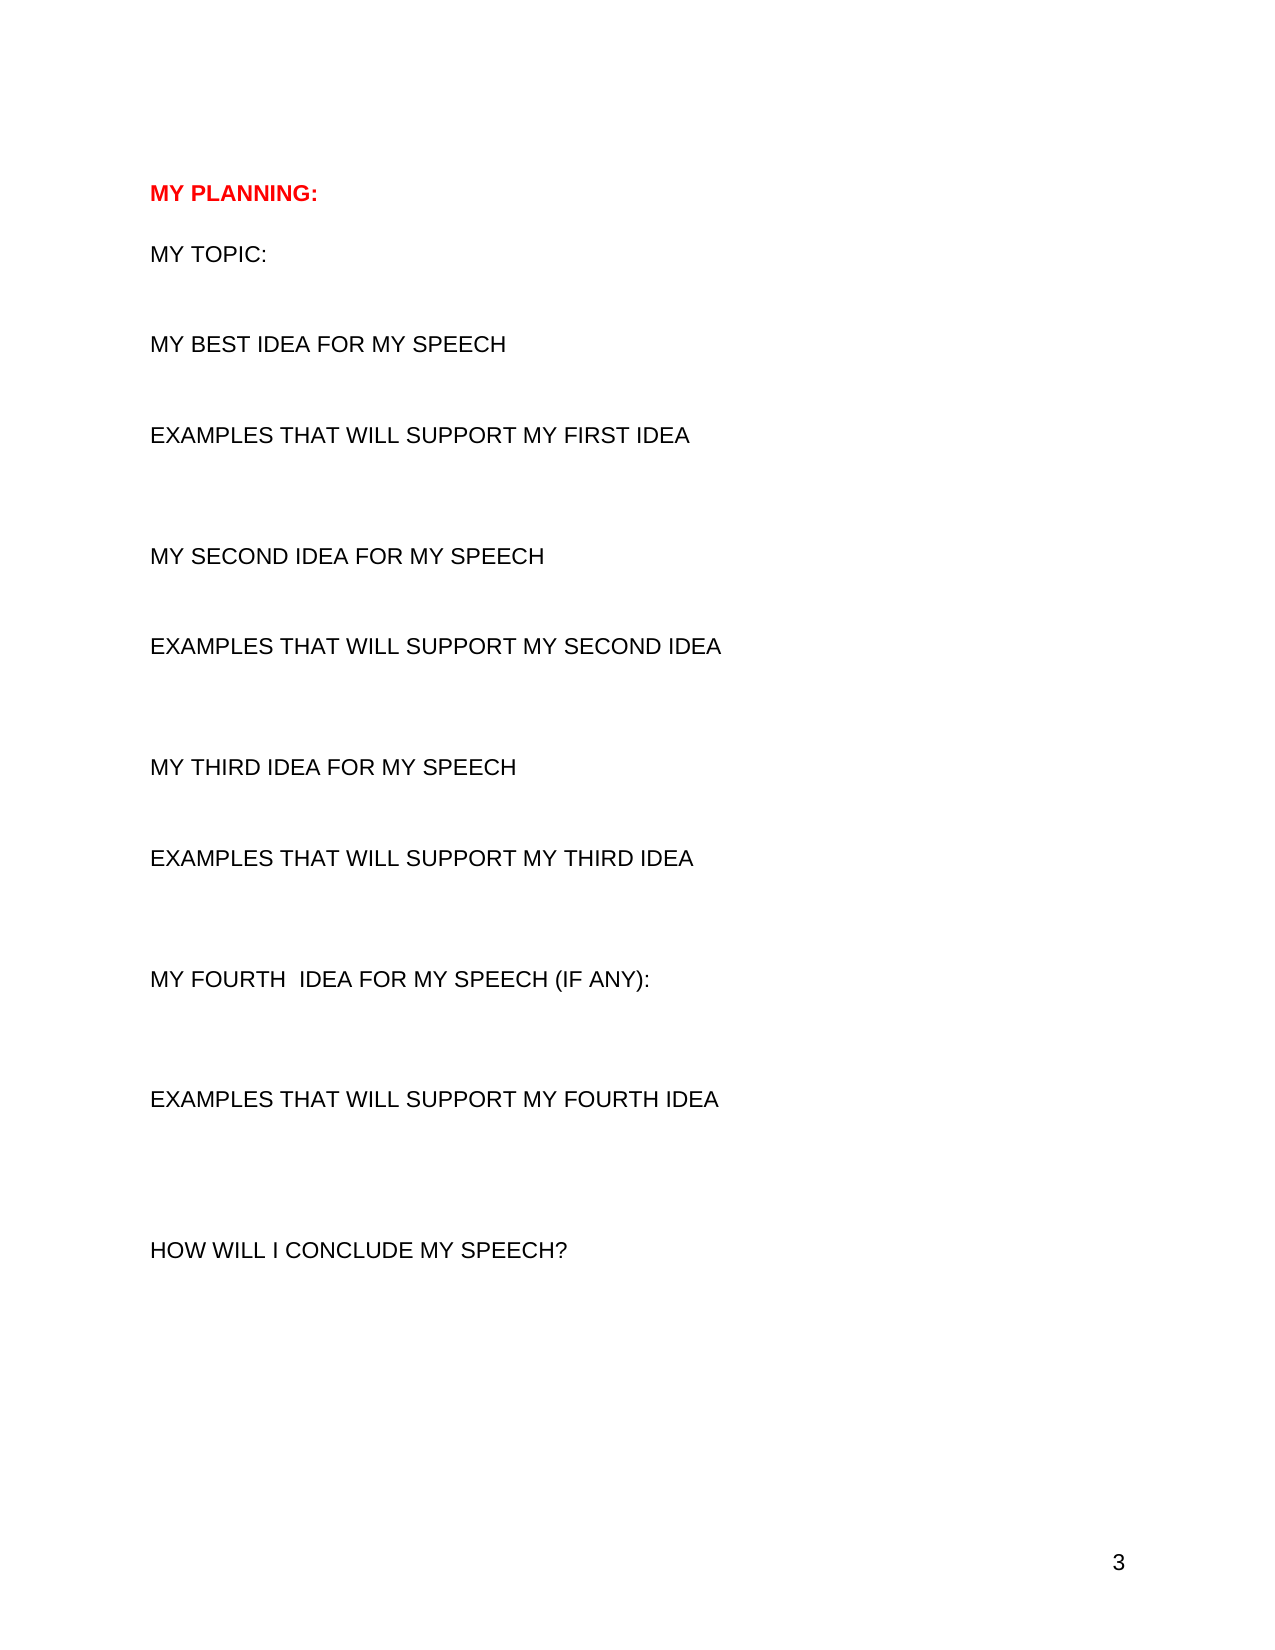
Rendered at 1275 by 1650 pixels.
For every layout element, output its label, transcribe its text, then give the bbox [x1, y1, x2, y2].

text MY SECOND IDEA FOR MY SPEECH [150, 543, 1125, 569]
text HOW WILL I CONCLUDE MY SPEECH? [150, 1237, 1125, 1264]
text EXAMPLES THAT WILL SUPPORT MY FIRST IDEA [150, 422, 1125, 448]
text MY THIRD IDEA FOR MY SPEECH [150, 754, 1125, 781]
text MY TOPIC: [150, 241, 1125, 267]
text EXAMPLES THAT WILL SUPPORT MY THIRD IDEA [150, 845, 1125, 871]
text MY PLANNING: [150, 180, 1125, 207]
text EXAMPLES THAT WILL SUPPORT MY FOURTH IDEA [150, 1086, 1125, 1113]
text MY BEST IDEA FOR MY SPEECH [150, 331, 1125, 358]
text MY FOURTH IDEA FOR MY SPEECH (IF ANY): [150, 966, 1125, 992]
text EXAMPLES THAT WILL SUPPORT MY SECOND IDEA [150, 633, 1125, 660]
